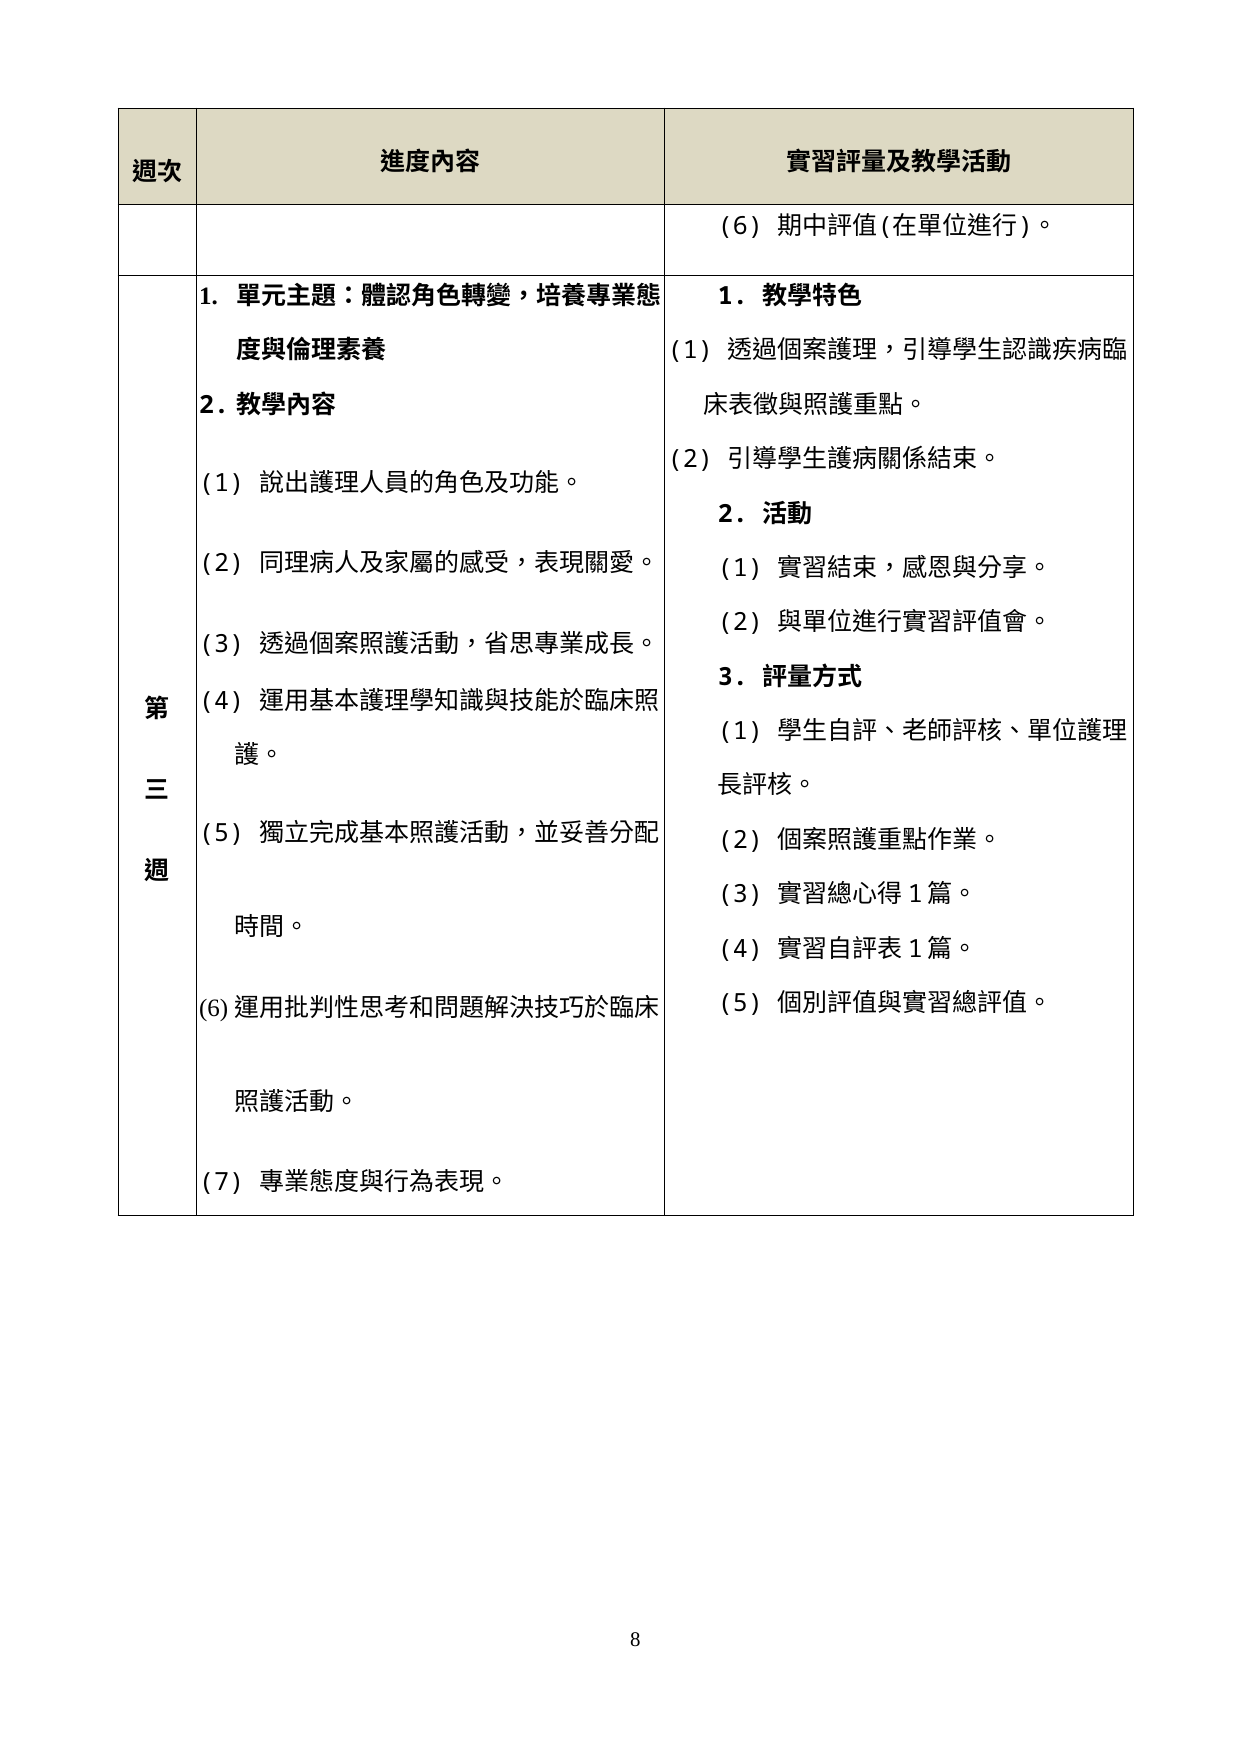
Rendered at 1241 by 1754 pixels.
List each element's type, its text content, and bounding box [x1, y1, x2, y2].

table_header 週次 [119, 109, 196, 204]
table_cell 教學特色 執行個案護理。 經由個案護理引導學生用心、細心、親切的對待病人。 學習病人照護並且妥善分配時間。 正確執行給藥程序。 鼓勵學生主動向護理人員提出學習機會。 活動 執行以病人為中心及病人安全的護理。 每位同學確實做到病房常見基本護理技術，並增加練習次數。 評量方式 口述病人觀察及照護重點 口述醫囑或個案照護重點 執行病人照護活動的正確性、完整性與熟練度。 學習態度與積極主動性 週心得1篇 期中評值(在單位進行)。 [665, 205, 1133, 274]
table_header 進度內容 [197, 109, 664, 204]
table_cell [197, 205, 664, 274]
table_cell 教學特色 透過個案護理，引導學生認識疾病臨床表徵與照護重點。 引導學生護病關係結束。 活動 實習結束，感恩與分享。 與單位進行實習評值會。 評量方式 學生自評、老師評核、單位護理長評核。 個案照護重點作業。 實習總心得1篇。 實習自評表1篇。 個別評值與實習總評值。 [665, 276, 1133, 1215]
table_header 實習評量及教學活動 [665, 109, 1133, 204]
table_cell 第 三 週 [119, 276, 196, 1215]
table_cell 單元主題：體認角色轉變，培養專業態度與倫理素養 教學內容 說出護理人員的角色及功能。 同理病人及家屬的感受，表現關愛。 透過個案照護活動，省思專業成長。 運用基本護理學知識與技能於臨床照護。 獨立完成基本照護活動，並妥善分配時間。 運用批判性思考和問題解決技巧於臨床照護活動。 專業態度與行為表現。 [197, 276, 664, 1215]
table_cell [119, 205, 196, 274]
